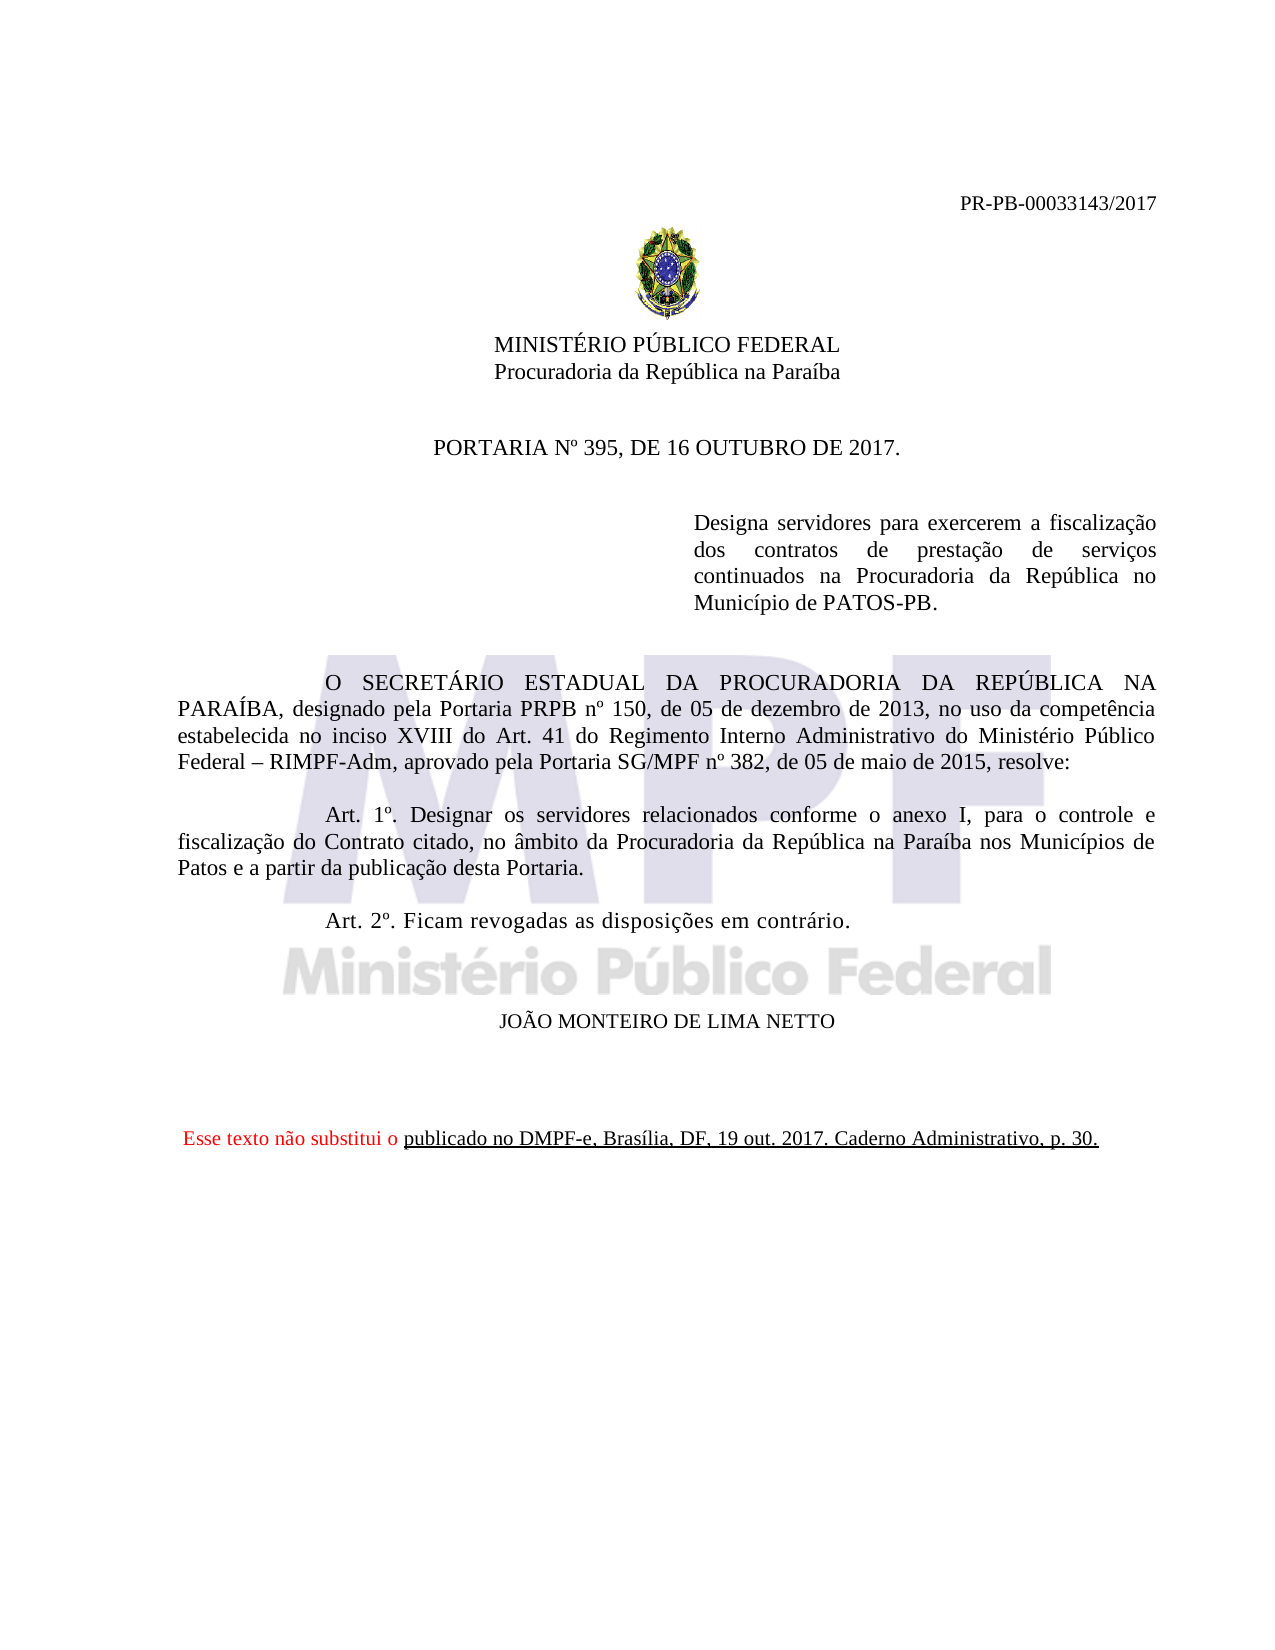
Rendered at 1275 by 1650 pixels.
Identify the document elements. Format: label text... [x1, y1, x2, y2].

picture [283, 881, 1051, 907]
picture [283, 774, 1051, 801]
text O SECRETÁRIO ESTADUAL DA PROCURADORIA DA REPÚBLICA NA PARAÍBA, designado pela Portaria PRPB nº 150, de 05 de dezembro de 2013, no uso da competência estabelecida no inciso XVIII do Art. 41 do Regimento Interno Administrativo do Ministério Público Federal – RIMPF-Adm, aprovado pela Portaria SG/MPF nº 382, de 05 de maio de 2015, resolve: [177, 668, 1157, 774]
picture [283, 655, 1051, 668]
text PORTARIA Nº 395, DE 16 OUTUBRO DE 2017. [177, 434, 1157, 461]
text Esse texto não substitui o publicado no DMPF-e, Brasília, DF, 19 out. 2017. Caderno Administrativo, p. 30. [177, 1126, 1157, 1150]
picture [283, 934, 1051, 995]
text Designa servidores para exercerem a fiscalização dos contratos de prestação de serviços continuados na Procuradoria da República no Município de PATOS-PB. [693, 509, 1157, 615]
text PR-PB-00033143/2017 [177, 190, 1157, 214]
text Art. 2º. Ficam revogadas as disposições em contrário. [177, 907, 1157, 934]
text JOÃO MONTEIRO DE LIMA NETTO [177, 1009, 1157, 1033]
text MINISTÉRIO PÚBLICO FEDERAL [177, 331, 1157, 358]
text Procuradoria da República na Paraíba [177, 358, 1157, 384]
text Art. 1º. Designar os servidores relacionados conforme o anexo I, para o controle e fiscalização do Contrato citado, no âmbito da Procuradoria da República na Paraíba nos Municípios de Patos e a partir da publicação desta Portaria. [177, 801, 1157, 881]
